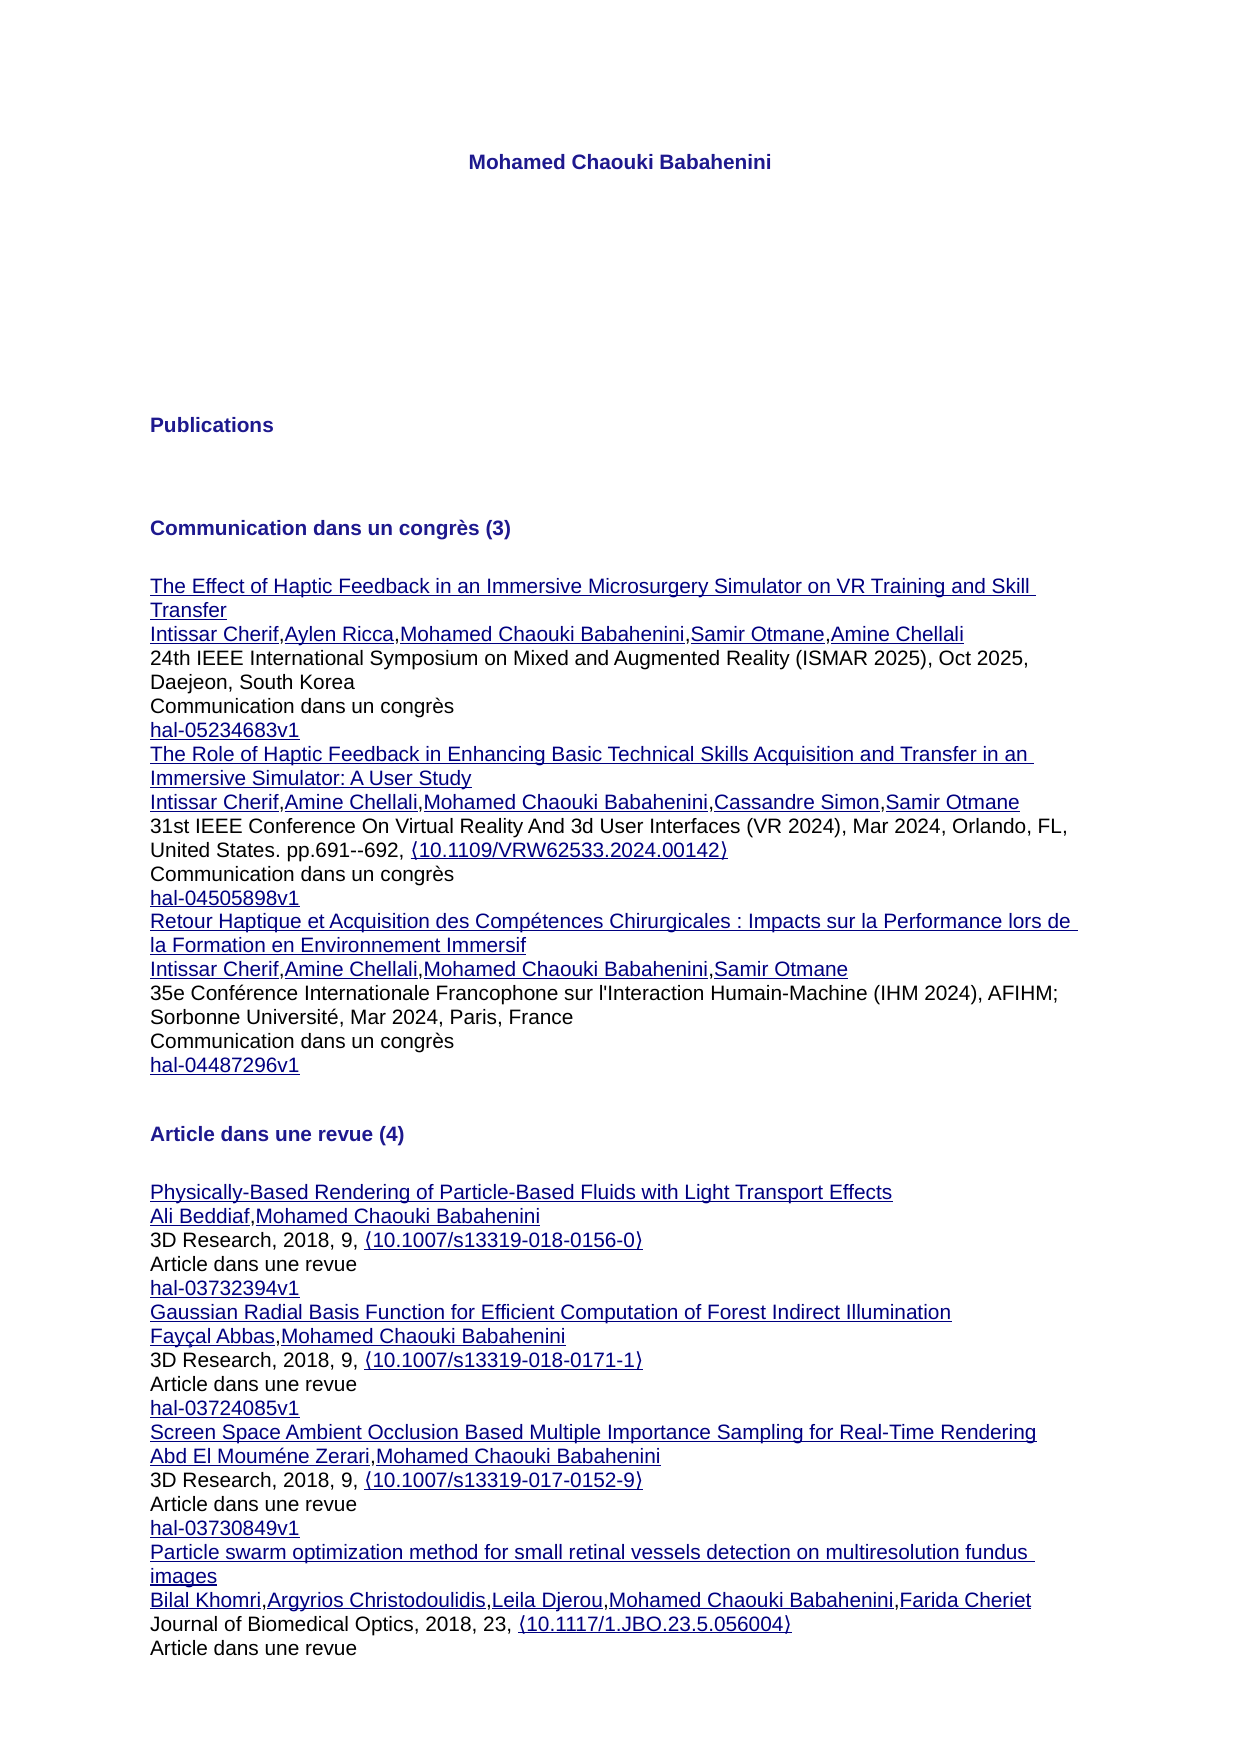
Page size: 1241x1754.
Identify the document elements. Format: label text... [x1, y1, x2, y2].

table_cell Particle swarm optimization method for small retinal vessels detection on multiresolution fundus images Bilal Khomri,Argyrios Christodoulidis,Leila Djerou,Mohamed Chaouki Babahenini,Farida Cheriet Journal of Biomedical Optics, 2018, 23, ⟨10.1117/1.JBO.23.5.056004⟩ Article dans une revue [150, 1540, 1090, 1659]
subtitle Mohamed Chaouki Babahenini [150, 150, 1090, 174]
table_header Physically-Based Rendering of Particle-Based Fluids with Light Transport Effects Ali Beddiaf,Mohamed Chaouki Babahenini 3D Research, 2018, 9, ⟨10.1007/s13319-018-0156-0⟩ Article dans une revue hal-03732394v1 [150, 1180, 1090, 1300]
table_cell Screen Space Ambient Occlusion Based Multiple Importance Sampling for Real-Time Rendering Abd El Mouméne Zerari,Mohamed Chaouki Babahenini 3D Research, 2018, 9, ⟨10.1007/s13319-017-0152-9⟩ Article dans une revue hal-03730849v1 [150, 1420, 1090, 1539]
subtitle Communication dans un congrès (3) [150, 516, 1090, 539]
subtitle Publications [150, 412, 1090, 436]
subtitle Article dans une revue (4) [150, 1122, 1090, 1146]
table_cell Retour Haptique et Acquisition des Compétences Chirurgicales : Impacts sur la Performance lors de la Formation en Environnement Immersif Intissar Cherif,Amine Chellali,Mohamed Chaouki Babahenini,Samir Otmane 35e Conférence Internationale Francophone sur l'Interaction Humain-Machine (IHM 2024), AFIHM; Sorbonne Université, Mar 2024, Paris, France Communication dans un congrès hal-04487296v1 [150, 909, 1090, 1077]
table_cell The Role of Haptic Feedback in Enhancing Basic Technical Skills Acquisition and Transfer in an Immersive Simulator: A User Study Intissar Cherif,Amine Chellali,Mohamed Chaouki Babahenini,Cassandre Simon,Samir Otmane 31st IEEE Conference On Virtual Reality And 3d User Interfaces (VR 2024), Mar 2024, Orlando, FL, United States. pp.691--692, ⟨10.1109/VRW62533.2024.00142⟩ Communication dans un congrès hal-04505898v1 [150, 742, 1090, 909]
table_header The Effect of Haptic Feedback in an Immersive Microsurgery Simulator on VR Training and Skill Transfer Intissar Cherif,Aylen Ricca,Mohamed Chaouki Babahenini,Samir Otmane,Amine Chellali 24th IEEE International Symposium on Mixed and Augmented Reality (ISMAR 2025), Oct 2025, Daejeon, South Korea Communication dans un congrès hal-05234683v1 [150, 574, 1090, 742]
table_cell Gaussian Radial Basis Function for Efficient Computation of Forest Indirect Illumination Fayçal Abbas,Mohamed Chaouki Babahenini 3D Research, 2018, 9, ⟨10.1007/s13319-018-0171-1⟩ Article dans une revue hal-03724085v1 [150, 1300, 1090, 1420]
